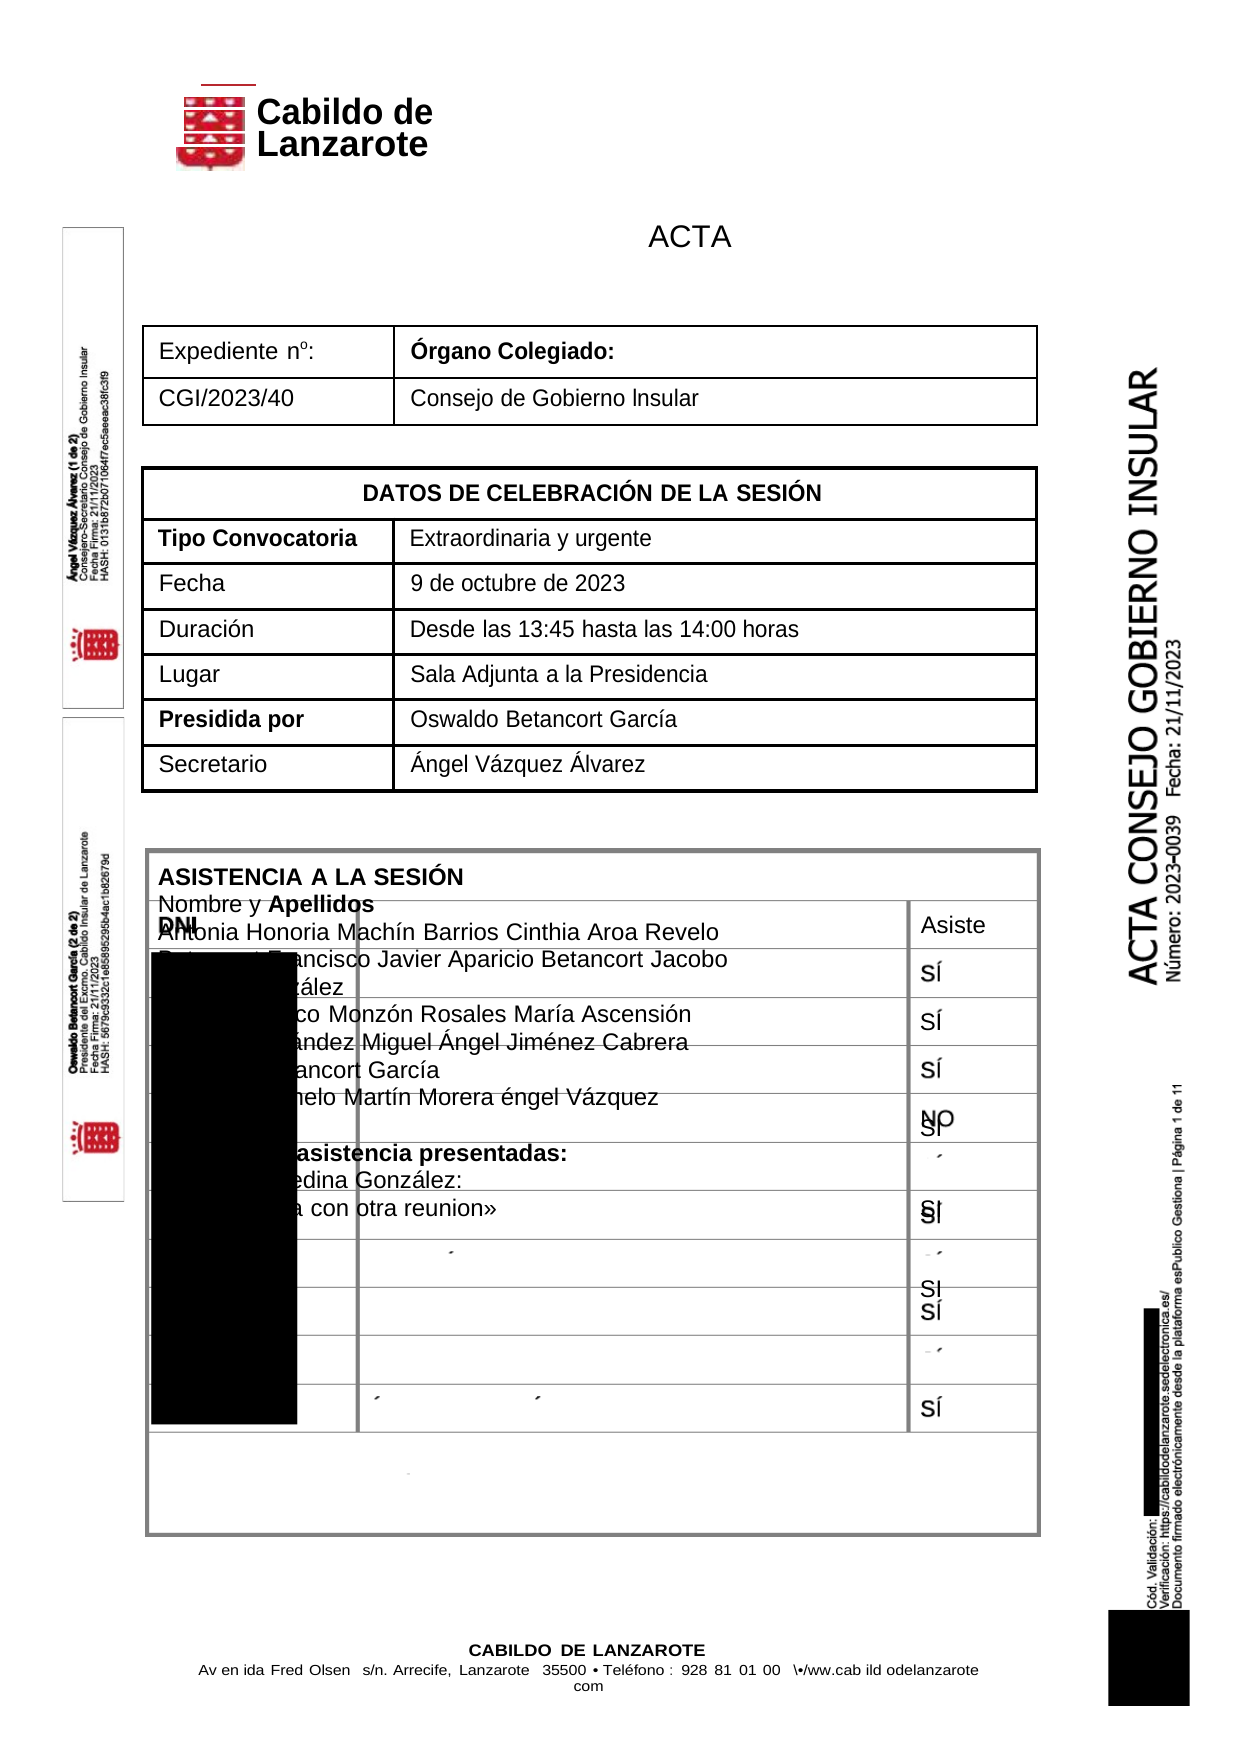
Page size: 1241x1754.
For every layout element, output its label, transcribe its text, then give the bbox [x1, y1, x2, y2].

picture [1108, 1085, 1190, 1706]
text Expediente no: [158, 337, 393, 364]
subtitle Cabildo de Lanzarote [256, 98, 435, 164]
text Secretario [158, 750, 392, 778]
picture [184, 97, 245, 107]
text Desde las 13:45 hasta las 14:00 horas [409, 614, 1035, 642]
picture [1128, 367, 1184, 986]
text Lugar [159, 660, 392, 687]
text Ángel Vázquez Álvarez [410, 750, 1035, 778]
text CABILDO DE LANZAROTE [181, 1640, 993, 1659]
text Tipo Convocatoria [158, 524, 392, 552]
text DATOS DE CELEBRACIÓN DE LA SESIÓN [361, 478, 823, 506]
picture [176, 147, 245, 171]
picture [62, 227, 124, 709]
text Duración [158, 614, 392, 642]
text Av en ida Fred Olsen s/n. Arrecife, Lanzarote 35500 • Teléfono : 928 81 01 00 \•/ww.cab ild odelanzarote com [184, 1661, 993, 1695]
text Sala Adjunta a la Presidencia [410, 660, 1035, 687]
picture [184, 110, 245, 144]
picture [62, 717, 125, 1202]
text CGI/2023/40 [158, 383, 393, 411]
picture [145, 848, 1041, 1537]
text Órgano Colegiado: [410, 337, 1036, 364]
text Fecha [158, 569, 392, 597]
text 9 de octubre de 2023 [410, 569, 1035, 597]
text Oswaldo Betancort García [410, 704, 1035, 732]
text ACTA [184, 218, 1195, 254]
text Extraordinaria y urgente [409, 524, 1035, 552]
text Presidida por [159, 704, 392, 732]
text Consejo de Gobierno lnsular [410, 383, 1036, 411]
